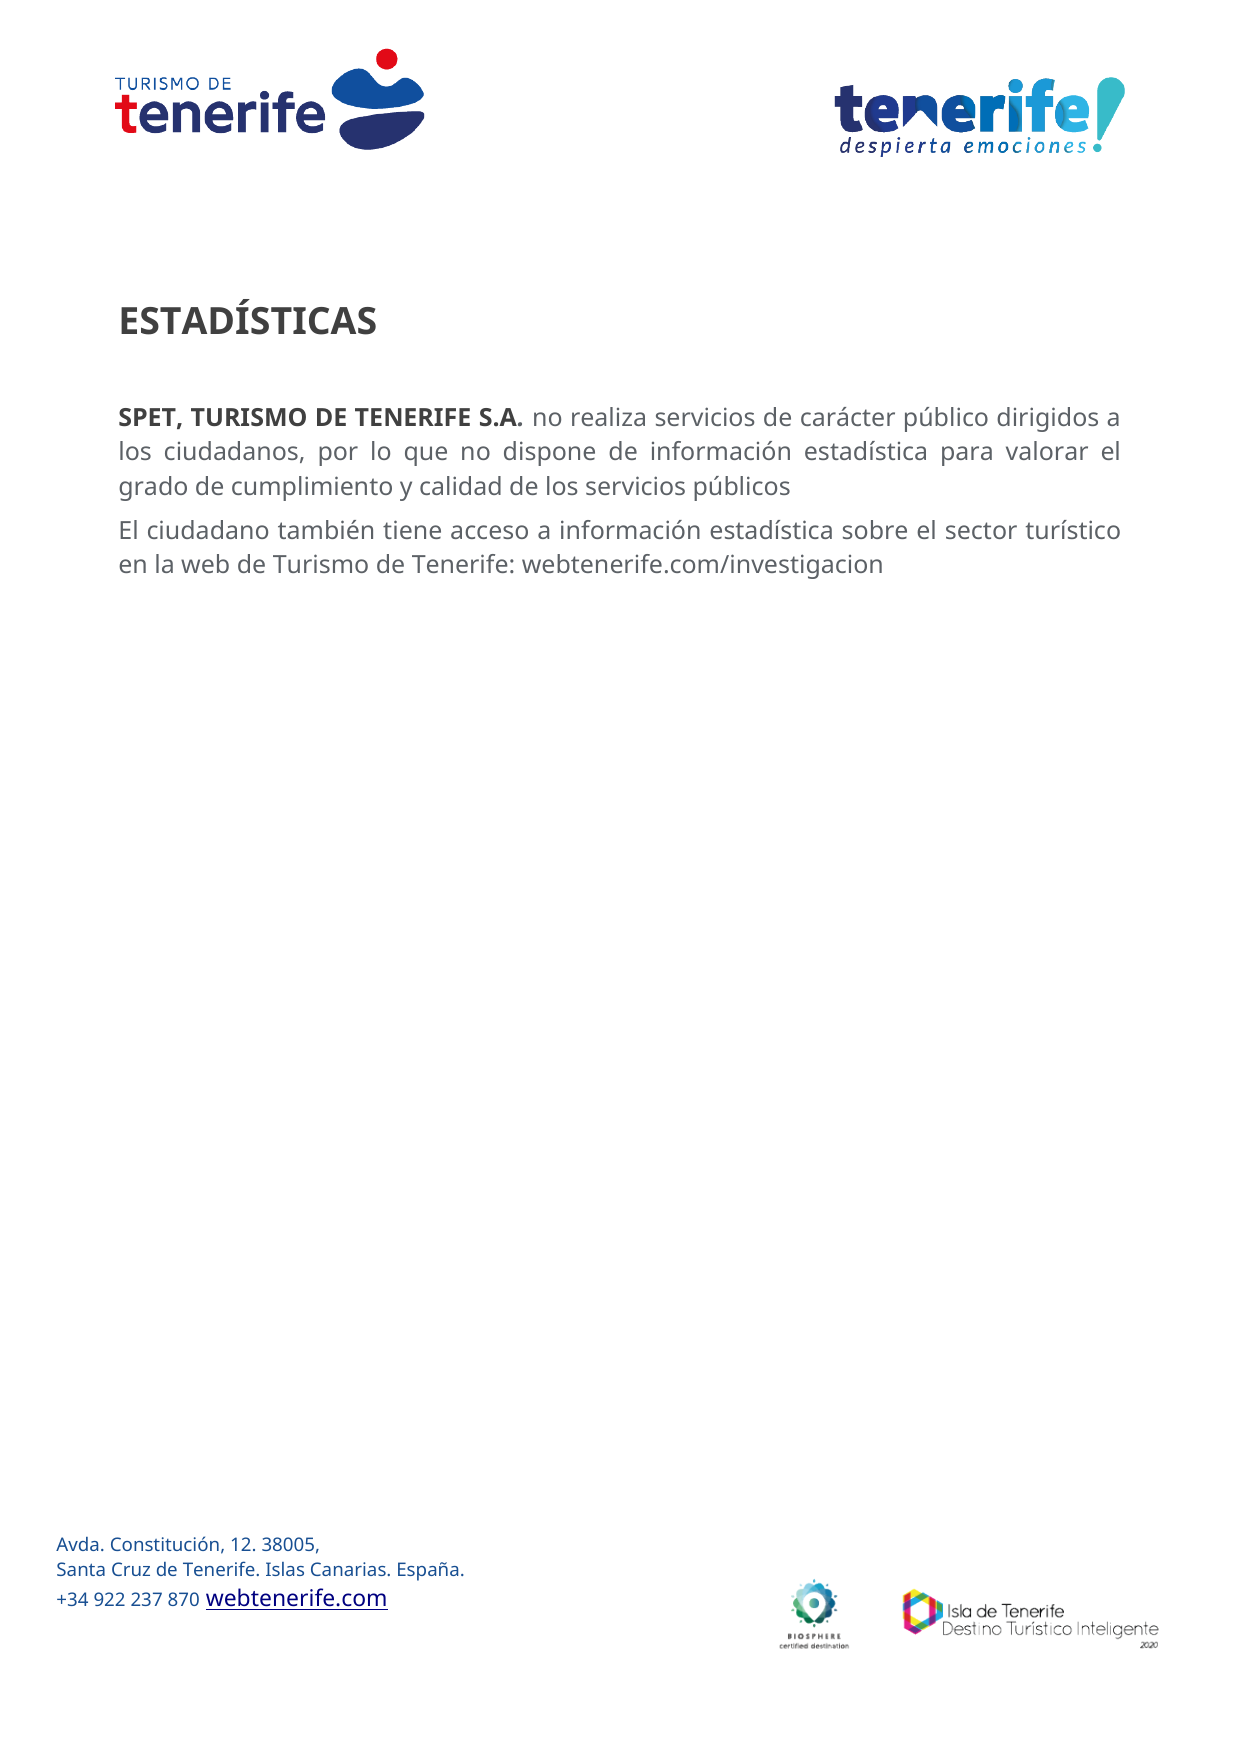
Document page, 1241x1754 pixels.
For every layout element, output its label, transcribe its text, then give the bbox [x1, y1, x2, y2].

text El ciudadano también tiene acceso a información estadística sobre el sector turístico en la web de Turismo de Tenerife: webtenerife.com/investigacion [118, 513, 1122, 581]
text SPET, TURISMO DE TENERIFE S.A. no realiza servicios de carácter público dirigidos a los ciudadanos, por lo que no dispone de información estadística para valorar el grado de cumplimiento y calidad de los servicios públicos [118, 400, 1122, 502]
text ESTADÍSTICAS [118, 294, 1122, 345]
